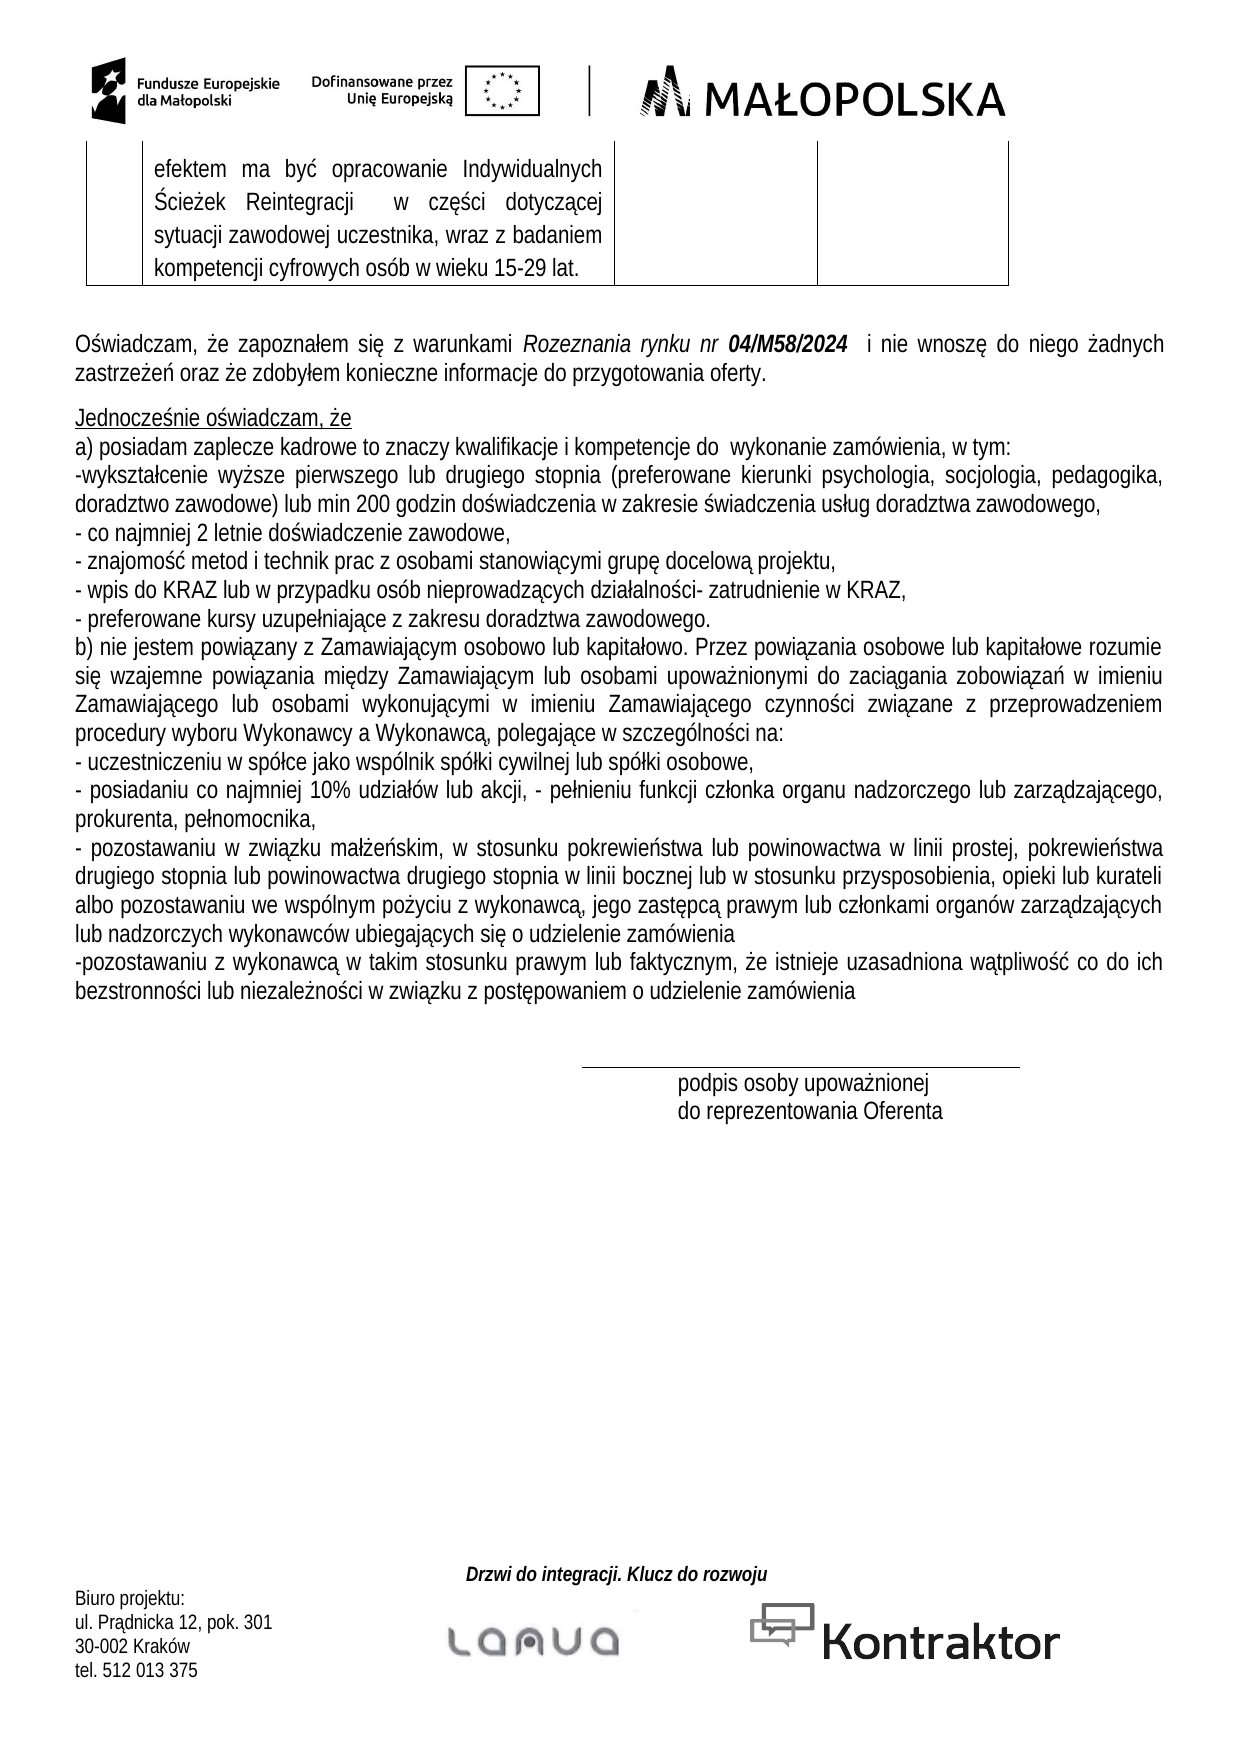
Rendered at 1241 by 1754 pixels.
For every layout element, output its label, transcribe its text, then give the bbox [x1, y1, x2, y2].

table_header [75, 1021, 159, 1067]
table_header [582, 1021, 666, 1067]
text b) nie jestem powiązany z Zamawiającym osobowo lub kapitałowo. Przez powiązania osobowe lub kapitałowe rozumie się wzajemne powiązania między Zamawiającym lub osobami upoważnionymi do zaciągania zobowiązań w imieniu Zamawiającego lub osobami wykonującymi w imieniu Zamawiającego czynności związane z przeprowadzeniem procedury wyboru Wykonawcy a Wykonawcą, polegające w szczególności na: [75, 632, 1165, 747]
table_header [160, 1021, 244, 1067]
text -pozostawaniu z wykonawcą w takim stosunku prawym lub faktycznym, że istnieje uzasadniona wątpliwość co do ich bezstronności lub niezależności w związku z postępowaniem o udzielenie zamówienia [75, 947, 1165, 1004]
table_cell efektem ma być opracowanie Indywidualnych Ścieżek Reintegracji w części dotyczącej sytuacji zawodowej uczestnika, wraz z badaniem kompetencji cyfrowych osób w wieku 15-29 lat. [143, 141, 614, 285]
table_header [666, 1021, 756, 1067]
table_header [756, 1021, 844, 1067]
table_cell [244, 1067, 328, 1142]
text - uczestniczeniu w spółce jako wspólnik spółki cywilnej lub spółki osobowe, [75, 747, 1165, 775]
text a) posiadam zaplecze kadrowe to znaczy kwalifikacje i kompetencje do wykonanie zamówienia, w tym: [75, 432, 1165, 460]
table_header [413, 1021, 497, 1067]
text - posiadaniu co najmniej 10% udziałów lub akcji, - pełnieniu funkcji członka organu nadzorczego lub zarządzającego, prokurenta, pełnomocnika, [75, 775, 1165, 833]
text - pozostawaniu w związku małżeńskim, w stosunku pokrewieństwa lub powinowactwa w linii prostej, pokrewieństwa drugiego stopnia lub powinowactwa drugiego stopnia w linii bocznej lub w stosunku przysposobienia, opieki lub kurateli albo pozostawaniu we wspólnym pożyciu z wykonawcą, jego zastępcą prawym lub członkami organów zarządzających lub nadzorczych wykonawców ubiegających się o udzielenie zamówienia [75, 833, 1165, 947]
table_cell podpis osoby upoważnionej do reprezentowania Oferenta [666, 1068, 1020, 1142]
table_header [932, 1021, 1020, 1067]
table_cell [75, 1067, 159, 1142]
text -wykształcenie wyższe pierwszego lub drugiego stopnia (preferowane kierunki psychologia, socjologia, pedagogika, doradztwo zawodowe) lub min 200 godzin doświadczenia w zakresie świadczenia usług doradztwa zawodowego, [75, 460, 1165, 518]
table_cell [329, 1067, 413, 1142]
table_header [244, 1021, 328, 1067]
table_header [498, 1021, 582, 1067]
text Oświadczam, że zapoznałem się z warunkami Rozeznania rynku nr 04/M58/2024 i nie wnoszę do niego żadnych zastrzeżeń oraz że zdobyłem konieczne informacje do przygotowania oferty. [75, 329, 1165, 386]
table_cell [498, 1067, 582, 1142]
text - wpis do KRAZ lub w przypadku osób nieprowadzących działalności- zatrudnienie w KRAZ, [75, 575, 1165, 603]
text - preferowane kursy uzupełniające z zakresu doradztwa zawodowego. [75, 603, 1165, 632]
table_cell [87, 141, 142, 285]
table_cell [582, 1068, 666, 1142]
table_header [329, 1021, 413, 1067]
table_cell [818, 141, 1008, 285]
table_header [844, 1021, 932, 1067]
table_cell [413, 1067, 497, 1142]
text - co najmniej 2 letnie doświadczenie zawodowe, [75, 518, 1165, 546]
text Jednocześnie oświadczam, że [75, 403, 1165, 432]
table_cell [615, 141, 817, 285]
table_cell [160, 1067, 244, 1142]
text - znajomość metod i technik prac z osobami stanowiącymi grupę docelową projektu, [75, 546, 1165, 575]
